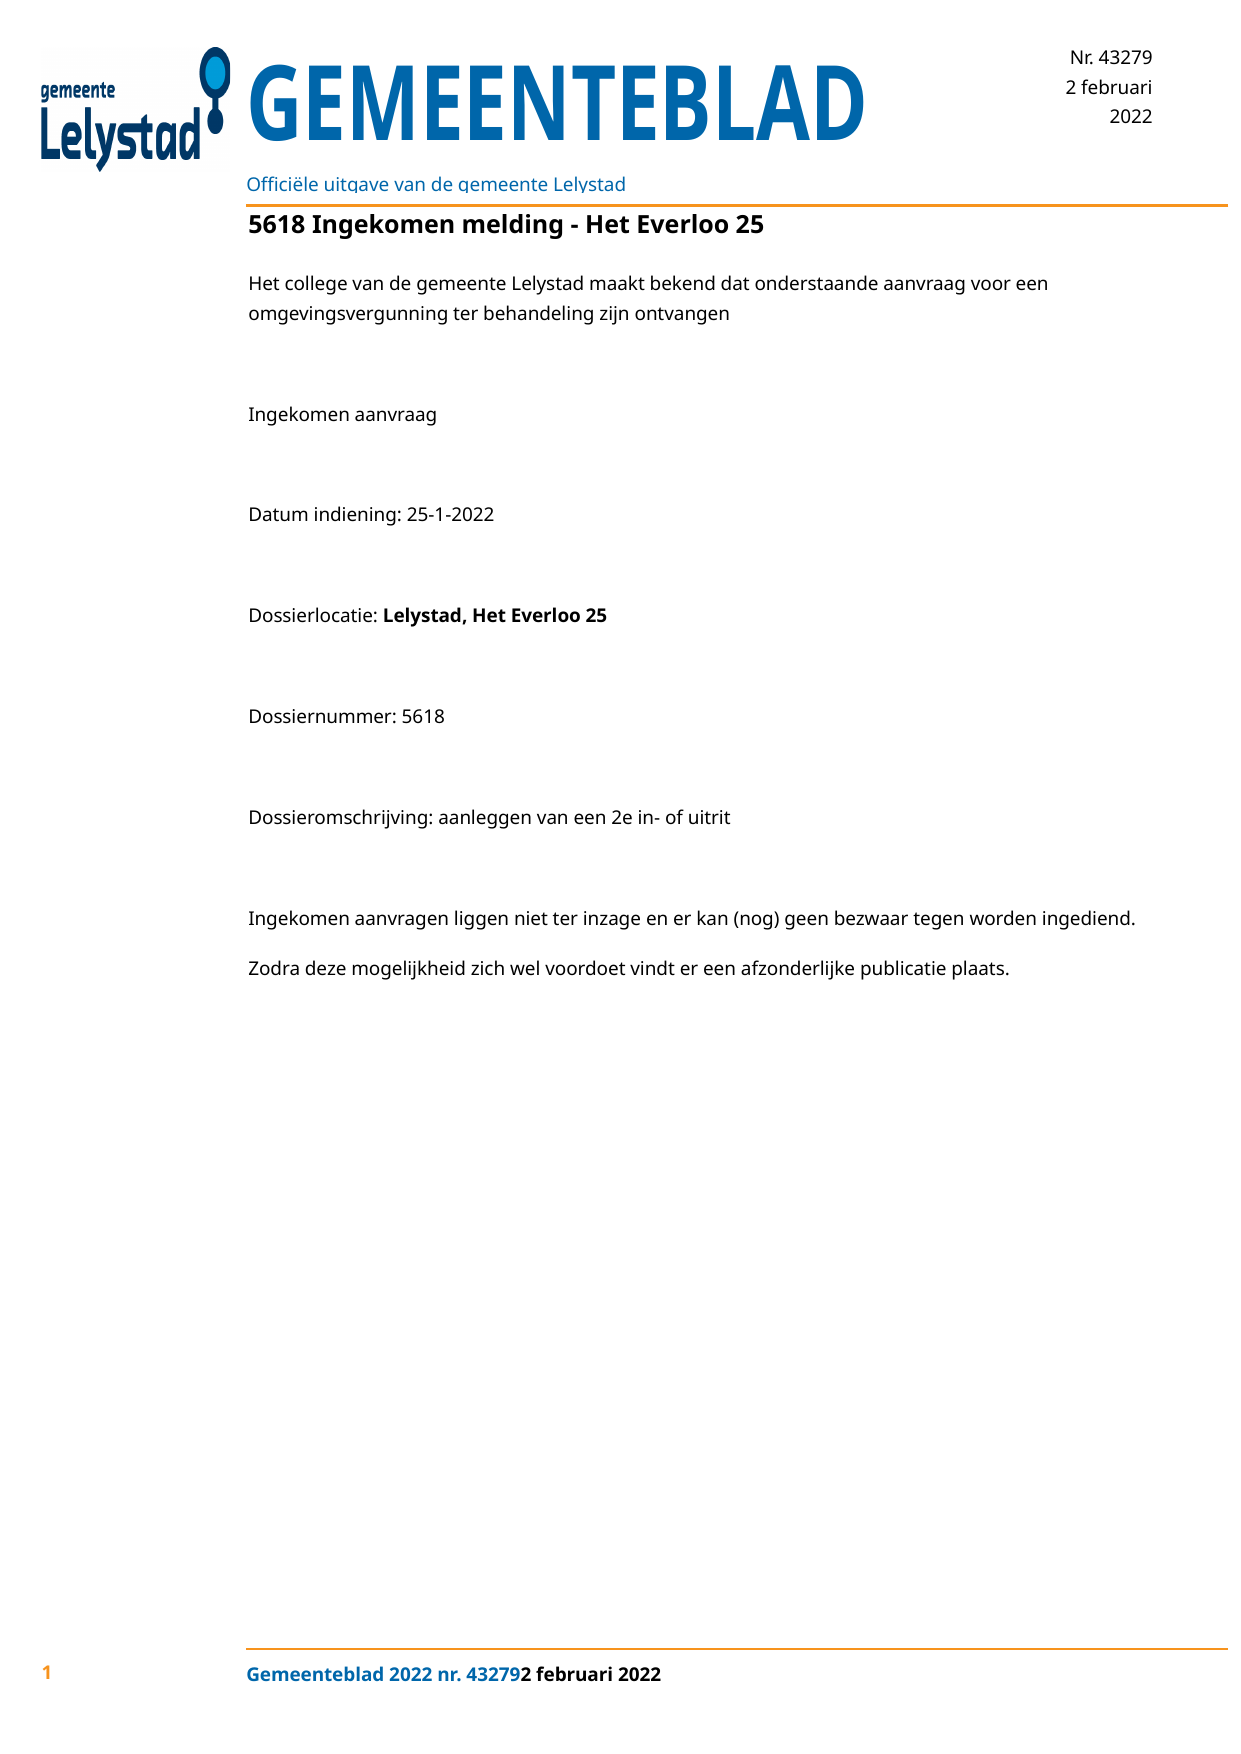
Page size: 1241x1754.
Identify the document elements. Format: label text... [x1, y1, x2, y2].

text Dossiernummer: 5618 [248, 703, 1152, 729]
text Ingekomen aanvraag [248, 401, 1152, 426]
text 5618 Ingekomen melding - Het Everloo 25 [248, 207, 1152, 241]
text Dossierlocatie: Lelystad, Het Everloo 25 [248, 602, 1152, 628]
text Dossieromschrijving: aanleggen van een 2e in- of uitrit [248, 804, 1152, 830]
text Ingekomen aanvragen liggen niet ter inzage en er kan (nog) geen bezwaar tegen worden ingediend. [248, 905, 1152, 931]
text Het college van de gemeente Lelystad maakt bekend dat onderstaande aanvraag voor een omgevingsvergunning ter behandeling zijn ontvangen [248, 270, 1152, 326]
text Zodra deze mogelijkheid zich wel voordoet vindt er een afzonderlijke publicatie plaats. [248, 955, 1152, 981]
picture [41, 47, 231, 172]
text Datum indiening: 25-1-2022 [248, 502, 1152, 527]
